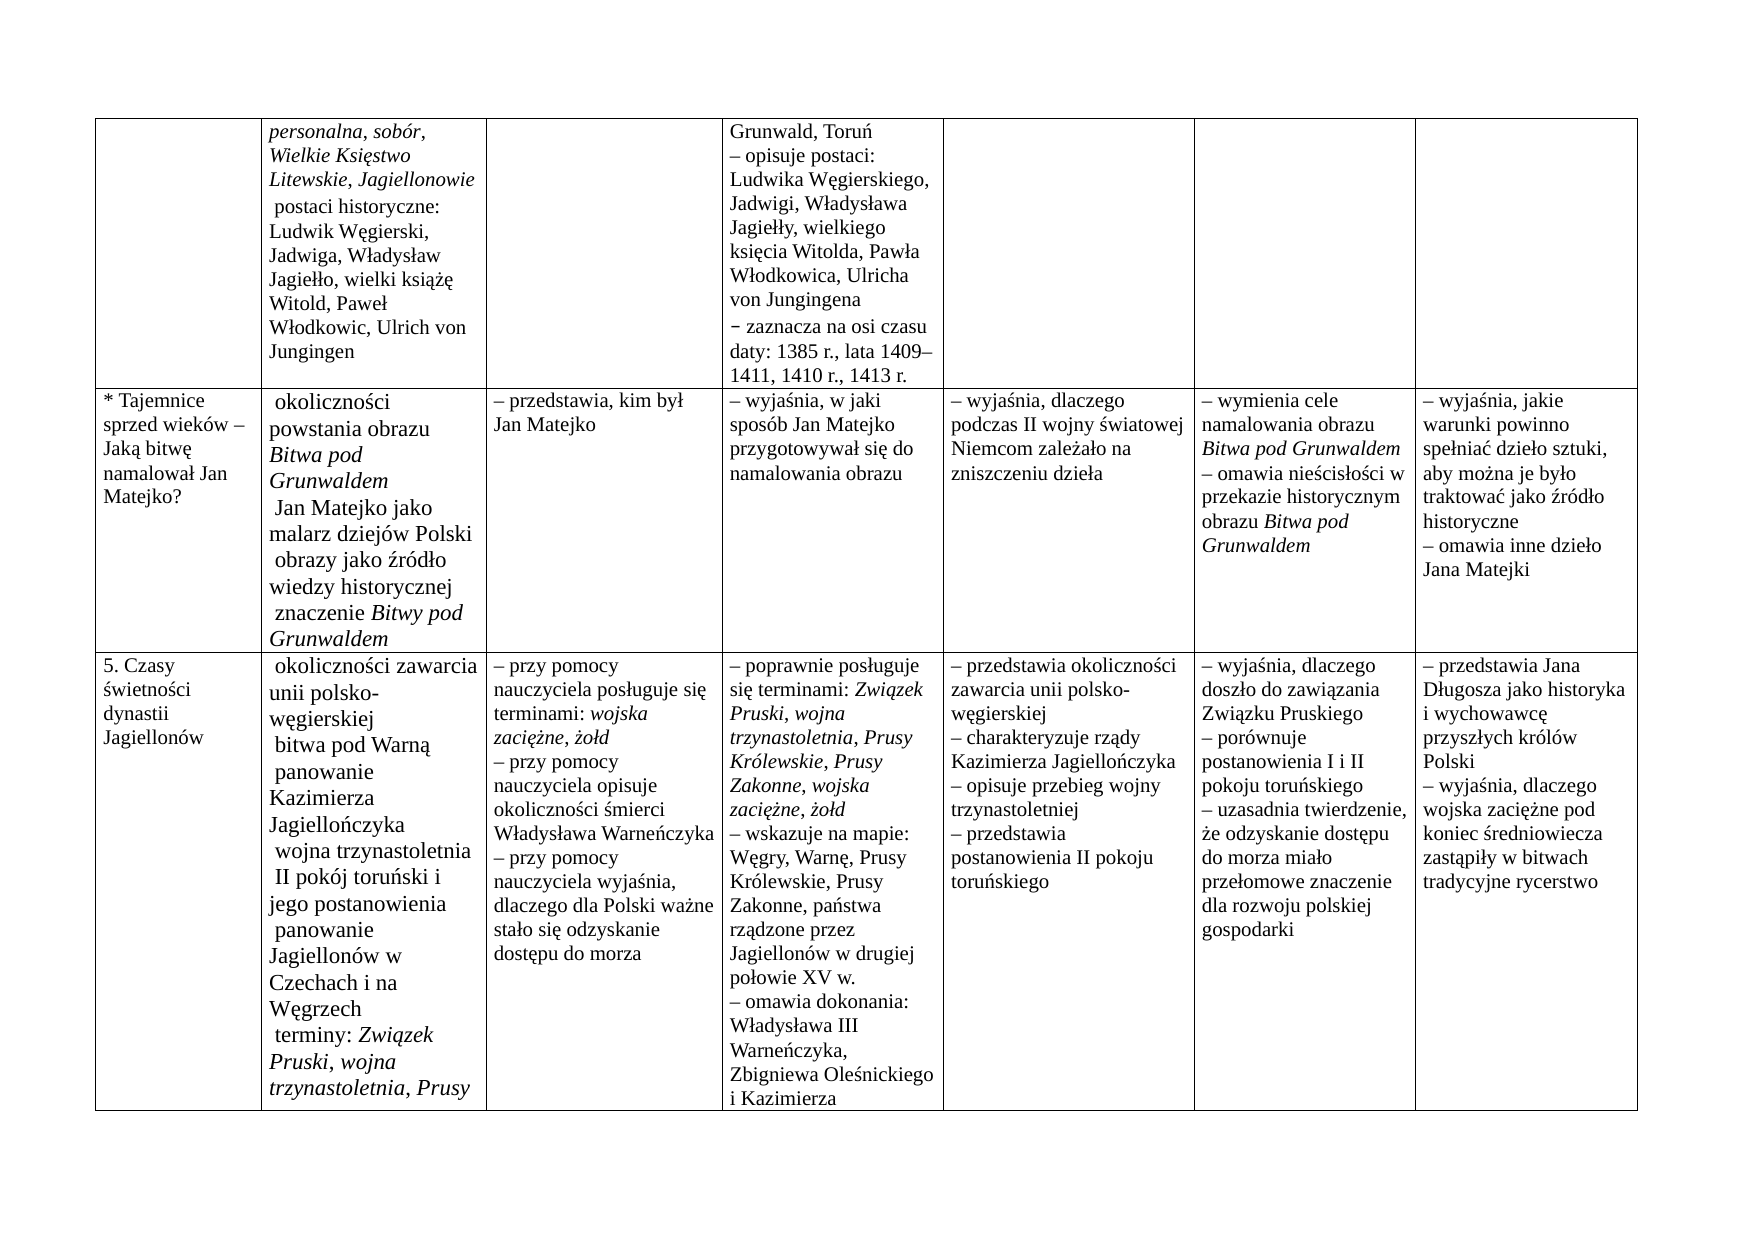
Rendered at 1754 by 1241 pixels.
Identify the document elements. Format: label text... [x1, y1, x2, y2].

table_cell – przedstawia okoliczności zawarcia unii polsko-węgierskiej – charakteryzuje rządy Kazimierza Jagiellończyka – opisuje przebieg wojny trzynastoletniej – przedstawia postanowienia II pokoju toruńskiego [944, 653, 1194, 1110]
table_cell – przedstawia Jana Długosza jako historyka i wychowawcę przyszłych królów Polski – wyjaśnia, dlaczego wojska zaciężne pod koniec średniowiecza zastąpiły w bitwach tradycyjne rycerstwo [1416, 653, 1637, 1110]
table_cell – wyjaśnia, w jaki sposób Jan Matejko przygotowywał się do namalowania obrazu [723, 389, 943, 652]
table_cell – przedstawia, kim był Jan Matejko [487, 389, 722, 652]
table_cell * Tajemnice sprzed wieków – Jaką bitwę namalował Jan Matejko? [96, 389, 261, 652]
table_cell – przy pomocy nauczyciela posługuje się terminami: wojska zaciężne, żołd – przy pomocy nauczyciela opisuje okoliczności śmierci Władysława Warneńczyka – przy pomocy nauczyciela wyjaśnia, dlaczego dla Polski ważne stało się odzyskanie dostępu do morza [487, 653, 722, 1110]
table_cell Grunwald, Toruń – opisuje postaci: Ludwika Węgierskiego, Jadwigi, Władysława Jagiełły, wielkiego księcia Witolda, Pawła Włodkowica, Ulricha von Jungingena – zaznacza na osi czasu daty: 1385 r., lata 1409–1411, 1410 r., 1413 r. [723, 119, 943, 387]
table_cell okoliczności powstania obrazu Bitwa pod Grunwaldem Jan Matejko jako malarz dziejów Polski obrazy jako źródło wiedzy historycznej znaczenie Bitwy pod Grunwaldem [262, 389, 486, 652]
table_cell – wyjaśnia, dlaczego doszło do zawiązania Związku Pruskiego – porównuje postanowienia I i II pokoju toruńskiego – uzasadnia twierdzenie, że odzyskanie dostępu do morza miało przełomowe znaczenie dla rozwoju polskiej gospodarki [1195, 653, 1415, 1110]
table_cell – wyjaśnia, jakie warunki powinno spełniać dzieło sztuki, aby można je było traktować jako źródło historyczne – omawia inne dzieło Jana Matejki [1416, 389, 1637, 652]
table_cell [1195, 119, 1415, 387]
table_cell personalna, sobór, Wielkie Księstwo Litewskie, Jagiellonowie postaci historyczne: Ludwik Węgierski, Jadwiga, Władysław Jagiełło, wielki książę Witold, Paweł Włodkowic, Ulrich von Jungingen [262, 119, 486, 387]
table_cell [944, 119, 1194, 387]
table_cell 5. Czasy świetności dynastii Jagiellonów [96, 653, 261, 1110]
table_cell [96, 119, 261, 387]
table_cell okoliczności zawarcia unii polsko-węgierskiej bitwa pod Warną panowanie Kazimierza Jagiellończyka wojna trzynastoletnia II pokój toruński i jego postanowienia panowanie Jagiellonów w Czechach i na Węgrzech terminy: Związek Pruski, wojna trzynastoletnia, Prusy [262, 653, 486, 1110]
table_cell – wymienia cele namalowania obrazu Bitwa pod Grunwaldem – omawia nieścisłości w przekazie historycznym obrazu Bitwa pod Grunwaldem [1195, 389, 1415, 652]
table_cell [1416, 119, 1637, 387]
table_cell – poprawnie posługuje się terminami: Związek Pruski, wojna trzynastoletnia, Prusy Królewskie, Prusy Zakonne, wojska zaciężne, żołd – wskazuje na mapie: Węgry, Warnę, Prusy Królewskie, Prusy Zakonne, państwa rządzone przez Jagiellonów w drugiej połowie XV w. – omawia dokonania: Władysława III Warneńczyka, Zbigniewa Oleśnickiego i Kazimierza [723, 653, 943, 1110]
table_cell – wyjaśnia, dlaczego podczas II wojny światowej Niemcom zależało na zniszczeniu dzieła [944, 389, 1194, 652]
table_cell [487, 119, 722, 387]
